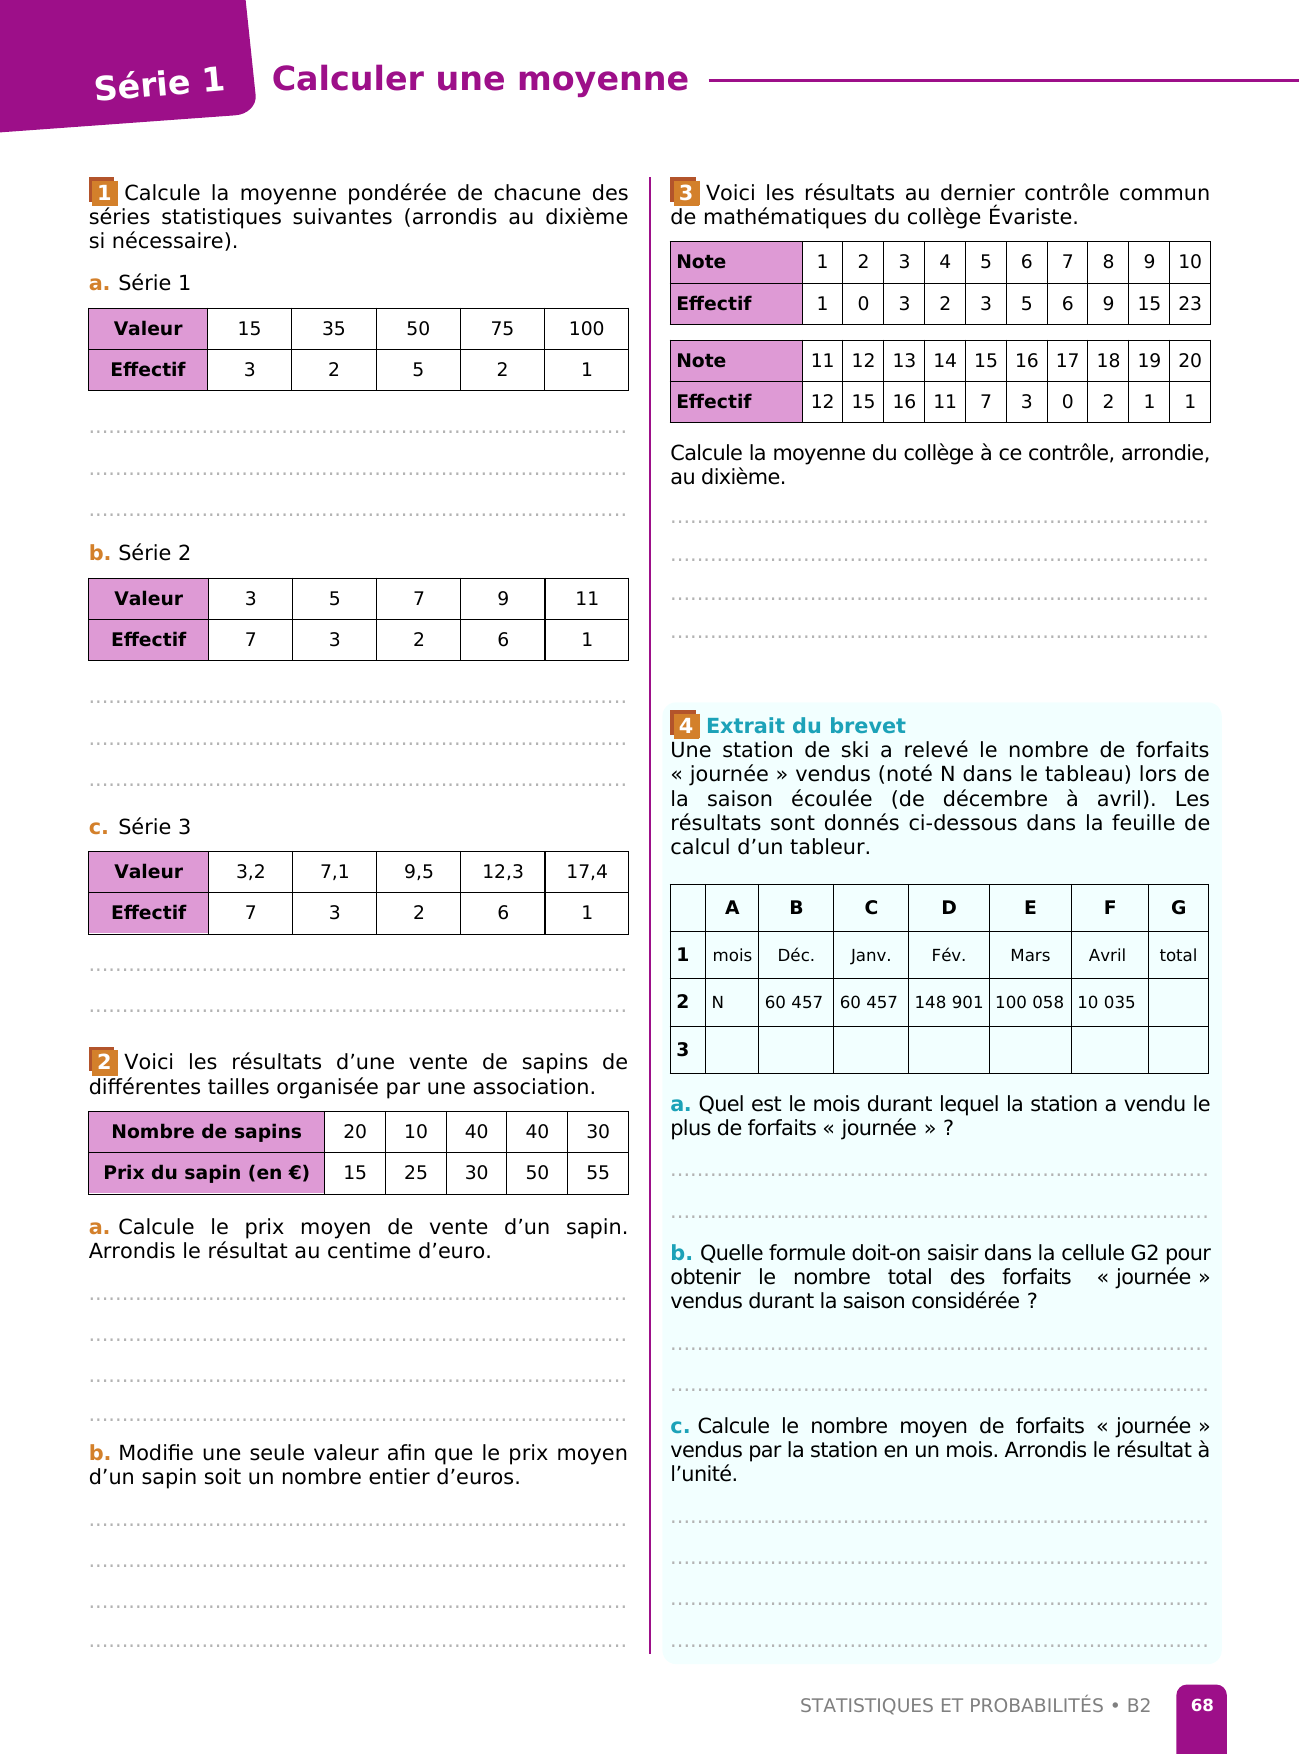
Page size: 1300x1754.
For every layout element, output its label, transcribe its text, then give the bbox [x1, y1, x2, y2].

list Modifie une seule valeur afin que le prix moyen d’un sapin soit un nombre entier d’euros. [88, 1441, 629, 1489]
table_header 7 [1048, 242, 1087, 283]
table_header 100 [545, 309, 628, 349]
table_header 8 [1088, 242, 1128, 283]
table_cell 5 [1007, 284, 1047, 324]
table_cell 15 [843, 382, 883, 422]
table_cell 12 [803, 382, 842, 422]
table_cell 2 [925, 284, 965, 324]
table_header 15 [208, 309, 291, 349]
table_header Note [671, 242, 802, 283]
table_header 5 [966, 242, 1006, 283]
table_cell 1 [546, 620, 628, 660]
table_header 11 [546, 579, 628, 619]
table_cell 7 [966, 382, 1006, 422]
table_header 40 [447, 1112, 506, 1152]
table_cell 55 [568, 1153, 628, 1193]
table_header 12,3 [461, 852, 544, 892]
table_cell 3 [293, 620, 376, 660]
table_header 20 [325, 1112, 385, 1152]
table_header 5 [293, 579, 376, 619]
table_header 7,1 [293, 852, 376, 892]
table_cell 0 [1048, 382, 1087, 422]
table_cell 15 [1129, 284, 1169, 324]
table_cell 3 [293, 893, 376, 933]
table_header 3 [884, 242, 924, 283]
table_header 2 [843, 242, 883, 283]
table_header 35 [292, 309, 376, 349]
table_header Valeur [89, 852, 208, 892]
table_cell 2 [1088, 382, 1128, 422]
table_cell Effectif [89, 620, 208, 660]
table_header 17 [1048, 341, 1087, 381]
table_header Note [671, 341, 802, 381]
table_header Valeur [89, 309, 207, 349]
table_header 75 [461, 309, 544, 349]
list Série 3 [88, 815, 629, 839]
table_cell 16 [884, 382, 924, 422]
table_cell 2 [292, 350, 376, 390]
table_cell 2 [377, 620, 460, 660]
table_header 9 [461, 579, 544, 619]
table_header 10 [1170, 242, 1210, 283]
table_header 14 [925, 341, 965, 381]
table_cell 1 [1170, 382, 1210, 422]
table_header 10 [386, 1112, 446, 1152]
table_header 16 [1007, 341, 1047, 381]
table_cell 3 [884, 284, 924, 324]
text Calcule la moyenne du collège à ce contrôle, arrondie, au dixième. [670, 441, 1211, 489]
table_header 6 [1007, 242, 1047, 283]
table_header 12 [843, 341, 883, 381]
table_cell Effectif [671, 382, 802, 422]
table_header 20 [1170, 341, 1210, 381]
table_cell 1 [1129, 382, 1169, 422]
table_cell 1 [545, 350, 628, 390]
table_header 13 [884, 341, 924, 381]
table_cell 6 [461, 893, 544, 933]
table_cell 2 [461, 350, 544, 390]
table_header 4 [925, 242, 965, 283]
subtitle Voici les résultats au dernier contrôle commun de mathématiques du collège Évariste. [670, 177, 1211, 229]
table_cell 5 [377, 350, 460, 390]
table_cell 3 [208, 350, 291, 390]
table_cell 6 [1048, 284, 1087, 324]
list Calcule le prix moyen de vente d’un sapin. Arrondis le résultat au centime d’euro. [88, 1215, 629, 1264]
table_header 17,4 [546, 852, 628, 892]
table_header 11 [803, 341, 842, 381]
table_cell 1 [546, 893, 628, 933]
table_cell 11 [925, 382, 965, 422]
table_header 15 [966, 341, 1006, 381]
table_header 3,2 [209, 852, 292, 892]
table_cell 23 [1170, 284, 1210, 324]
table_cell 6 [461, 620, 544, 660]
table_header 30 [568, 1112, 628, 1152]
table_header 7 [377, 579, 460, 619]
table_header 9,5 [377, 852, 460, 892]
table_cell Effectif [89, 893, 208, 933]
table_cell Effectif [671, 284, 802, 324]
table_header 18 [1088, 341, 1128, 381]
table_cell 0 [843, 284, 883, 324]
table_cell 15 [325, 1153, 385, 1193]
table_cell 30 [447, 1153, 506, 1193]
list Série 1 [88, 271, 629, 296]
table_cell 2 [377, 893, 460, 933]
table_header 3 [209, 579, 292, 619]
subtitle Voici les résultats d’une vente de sapins de différentes tailles organisée par une association. [88, 1047, 629, 1099]
table_cell Prix du sapin (en €) [89, 1153, 324, 1193]
list Série 2 [88, 541, 629, 566]
table_header 50 [377, 309, 460, 349]
subtitle Calcule la moyenne pondérée de chacune des séries statistiques suivantes (arrondis au dixième si nécessaire). [88, 177, 629, 254]
table_cell 7 [209, 620, 292, 660]
table_cell Effectif [89, 350, 207, 390]
table_header Nombre de sapins [89, 1112, 324, 1152]
table_cell 1 [803, 284, 842, 324]
table_header 40 [507, 1112, 567, 1152]
table_header 19 [1129, 341, 1169, 381]
table_cell 3 [966, 284, 1006, 324]
table_header Valeur [89, 579, 208, 619]
table_cell 50 [507, 1153, 567, 1193]
table_cell 7 [209, 893, 292, 933]
table_cell 3 [1007, 382, 1047, 422]
table_cell 25 [386, 1153, 446, 1193]
table_header 1 [803, 242, 842, 283]
table_cell 9 [1088, 284, 1128, 324]
table_header 9 [1129, 242, 1169, 283]
